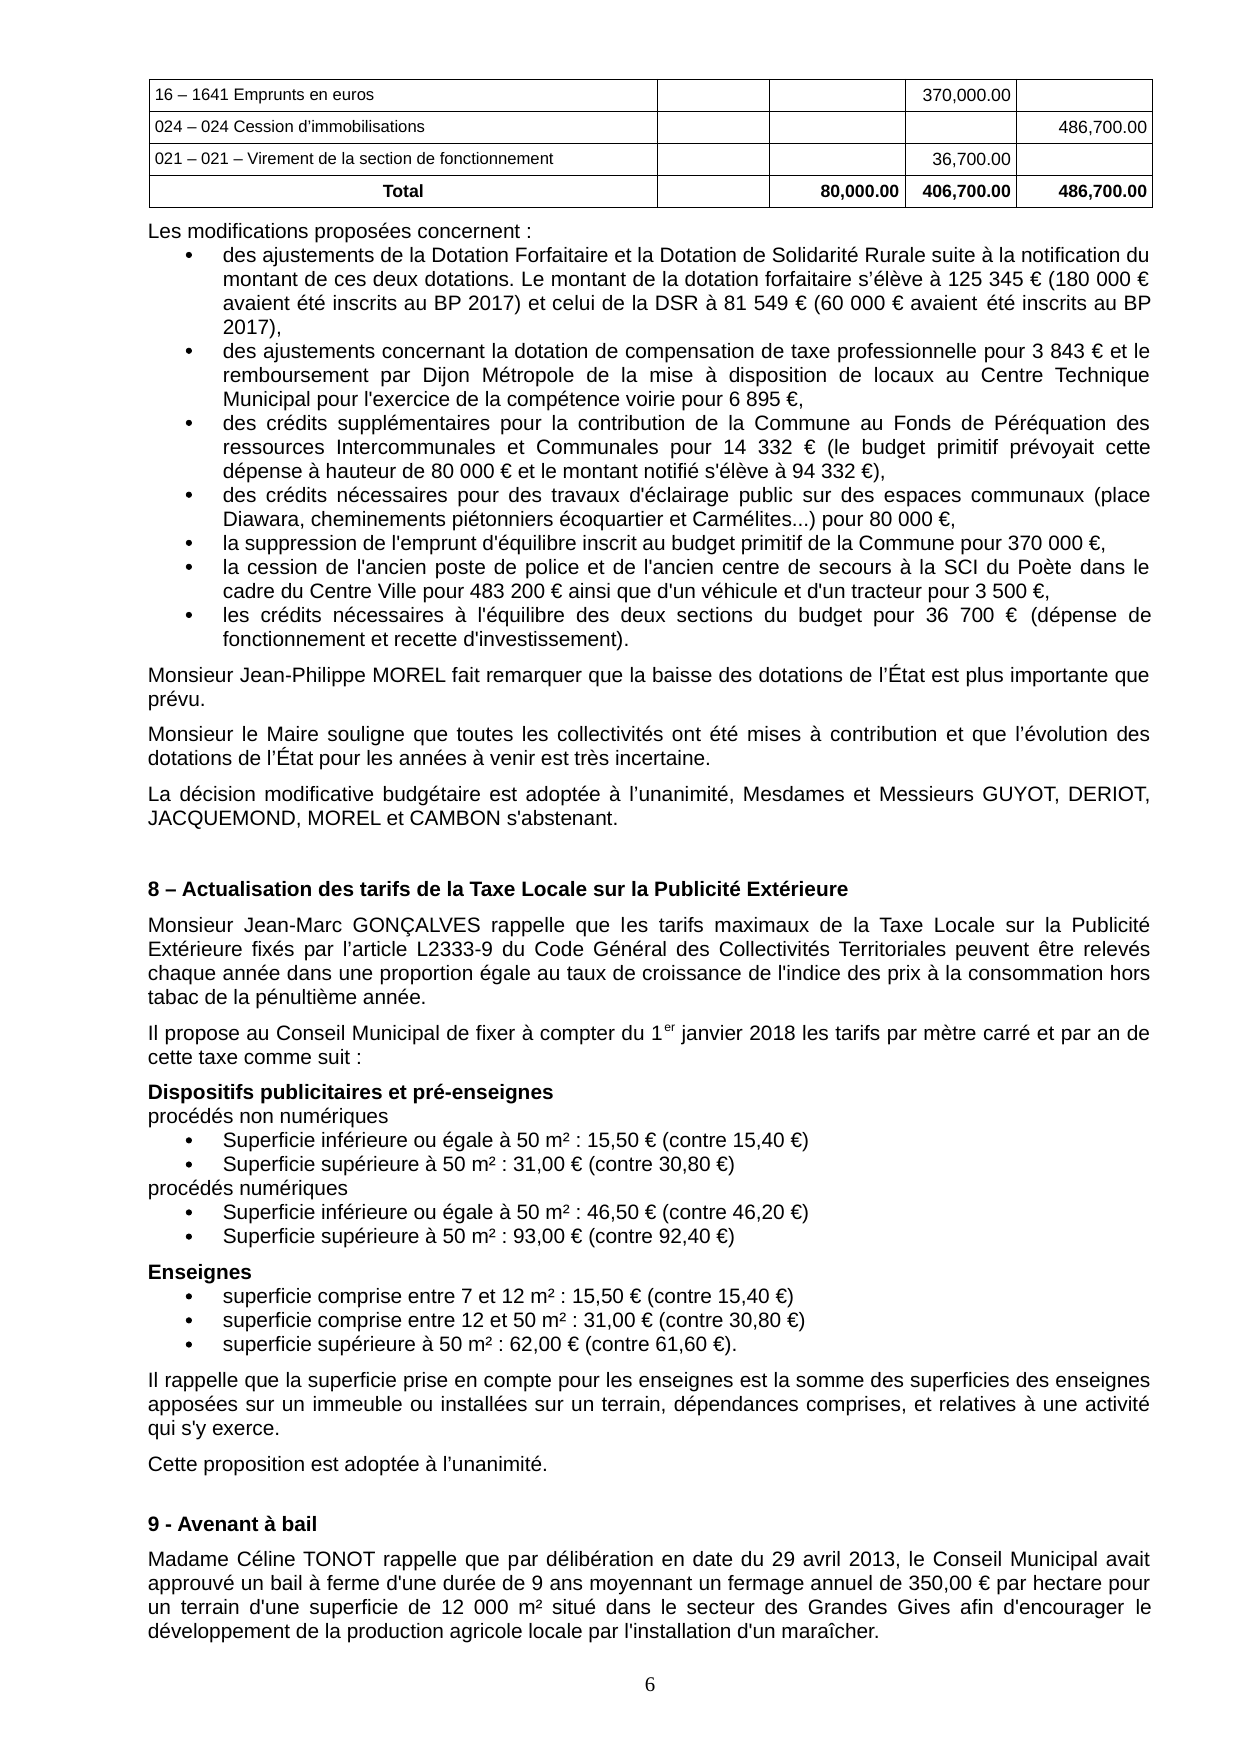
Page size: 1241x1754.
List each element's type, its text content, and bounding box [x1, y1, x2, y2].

text 9 - Avenant à bail [148, 1511, 1152, 1535]
text Monsieur le Maire souligne que toutes les collectivités ont été mises à contribution et que l’évolution des dotations de l’État pour les années à venir est très incertaine. [148, 722, 1152, 770]
table_cell [770, 80, 905, 111]
list superficie supérieure à 50 m² : 62,00 € (contre 61,60 €). [185, 1332, 1152, 1356]
text Madame Céline TONOT rappelle que par délibération en date du 29 avril 2013, le Conseil Municipal avait approuvé un bail à ferme d'une durée de 9 ans moyennant un fermage annuel de 350,00 € par hectare pour un terrain d'une superficie de 12 000 m² situé dans le secteur des Grandes Gives afin d'encourager le développement de la production agricole locale par l'installation d'un maraîcher. [148, 1547, 1152, 1643]
text Monsieur Jean-Marc GONÇALVES rappelle que les tarifs maximaux de la Taxe Locale sur la Publicité Extérieure fixés par l’article L2333-9 du Code Général des Collectivités Territoriales peuvent être relevés chaque année dans une proportion égale au taux de croissance de l'indice des prix à la consommation hors tabac de la pénultième année. [148, 913, 1152, 1009]
text Cette proposition est adoptée à l’unanimité. [148, 1452, 1152, 1476]
table_cell 021 – 021 – Virement de la section de fonctionnement [150, 144, 657, 175]
text procédés non numériques [148, 1104, 1152, 1128]
list la suppression de l'emprunt d'équilibre inscrit au budget primitif de la Commune pour 370 000 €, [185, 531, 1152, 554]
list des ajustements de la Dotation Forfaitaire et la Dotation de Solidarité Rurale suite à la notification du montant de ces deux dotations. Le montant de la dotation forfaitaire s’élève à 125 345 € (180 000 € avaient été inscrits au BP 2017) et celui de la DSR à 81 549 € (60 000 € avaient été inscrits au BP 2017), [185, 243, 1152, 338]
text La décision modificative budgétaire est adoptée à l’unanimité, Mesdames et Messieurs GUYOT, DERIOT, JACQUEMOND, MOREL et CAMBON s'abstenant. [148, 782, 1152, 830]
text Enseignes [148, 1260, 1152, 1284]
table_cell Total [150, 176, 657, 207]
table_cell [658, 144, 769, 175]
table_cell [1017, 80, 1152, 111]
table_cell [906, 112, 1016, 143]
list les crédits nécessaires à l'équilibre des deux sections du budget pour 36 700 € (dépense de fonctionnement et recette d'investissement). [185, 603, 1152, 651]
list Superficie supérieure à 50 m² : 93,00 € (contre 92,40 €) [185, 1224, 1152, 1248]
text Il rappelle que la superficie prise en compte pour les enseignes est la somme des superficies des enseignes apposées sur un immeuble ou installées sur un terrain, dépendances comprises, et relatives à une activité qui s'y exerce. [148, 1368, 1152, 1440]
table_cell 16 – 1641 Emprunts en euros [150, 80, 657, 111]
list superficie comprise entre 7 et 12 m² : 15,50 € (contre 15,40 €) [185, 1284, 1152, 1308]
text Dispositifs publicitaires et pré-enseignes [148, 1080, 1152, 1104]
table_cell [1017, 144, 1152, 175]
table_cell [658, 112, 769, 143]
list des crédits supplémentaires pour la contribution de la Commune au Fonds de Péréquation des ressources Intercommunales et Communales pour 14 332 € (le budget primitif prévoyait cette dépense à hauteur de 80 000 € et le montant notifié s'élève à 94 332 €), [185, 411, 1152, 482]
list Superficie inférieure ou égale à 50 m² : 46,50 € (contre 46,20 €) [185, 1200, 1152, 1224]
table_cell 406 700,00 [906, 176, 1016, 207]
list des ajustements concernant la dotation de compensation de taxe professionnelle pour 3 843 € et le remboursement par Dijon Métropole de la mise à disposition de locaux au Centre Technique Municipal pour l'exercice de la compétence voirie pour 6 895 €, [185, 338, 1152, 411]
text 8 – Actualisation des tarifs de la Taxe Locale sur la Publicité Extérieure [148, 877, 1152, 901]
text Les modifications proposées concernent : [148, 219, 1152, 243]
list Superficie inférieure ou égale à 50 m² : 15,50 € (contre 15,40 €) [185, 1128, 1152, 1152]
table_cell 024 – 024 Cession d’immobilisations [150, 112, 657, 143]
list Superficie supérieure à 50 m² : 31,00 € (contre 30,80 €) [185, 1152, 1152, 1176]
text Il propose au Conseil Municipal de fixer à compter du 1er janvier 2018 les tarifs par mètre carré et par an de cette taxe comme suit : [148, 1021, 1152, 1068]
text Monsieur Jean-Philippe MOREL fait remarquer que la baisse des dotations de l’État est plus importante que prévu. [148, 662, 1152, 710]
table_cell [658, 176, 769, 207]
table_cell 486 700,00 [1017, 112, 1152, 143]
table_cell [770, 144, 905, 175]
table_cell [658, 80, 769, 111]
text procédés numériques [148, 1176, 1152, 1200]
table_cell 80 000,00 [770, 176, 905, 207]
table_cell 370 000,00 [906, 80, 1016, 111]
table_cell [770, 112, 905, 143]
list superficie comprise entre 12 et 50 m² : 31,00 € (contre 30,80 €) [185, 1308, 1152, 1332]
list la cession de l'ancien poste de police et de l'ancien centre de secours à la SCI du Poète dans le cadre du Centre Ville pour 483 200 € ainsi que d'un véhicule et d'un tracteur pour 3 500 €, [185, 554, 1152, 603]
table_cell 486 700,00 [1017, 176, 1152, 207]
list des crédits nécessaires pour des travaux d'éclairage public sur des espaces communaux (place Diawara, cheminements piétonniers écoquartier et Carmélites...) pour 80 000 €, [185, 482, 1152, 531]
table_cell 36 700,00 [906, 144, 1016, 175]
